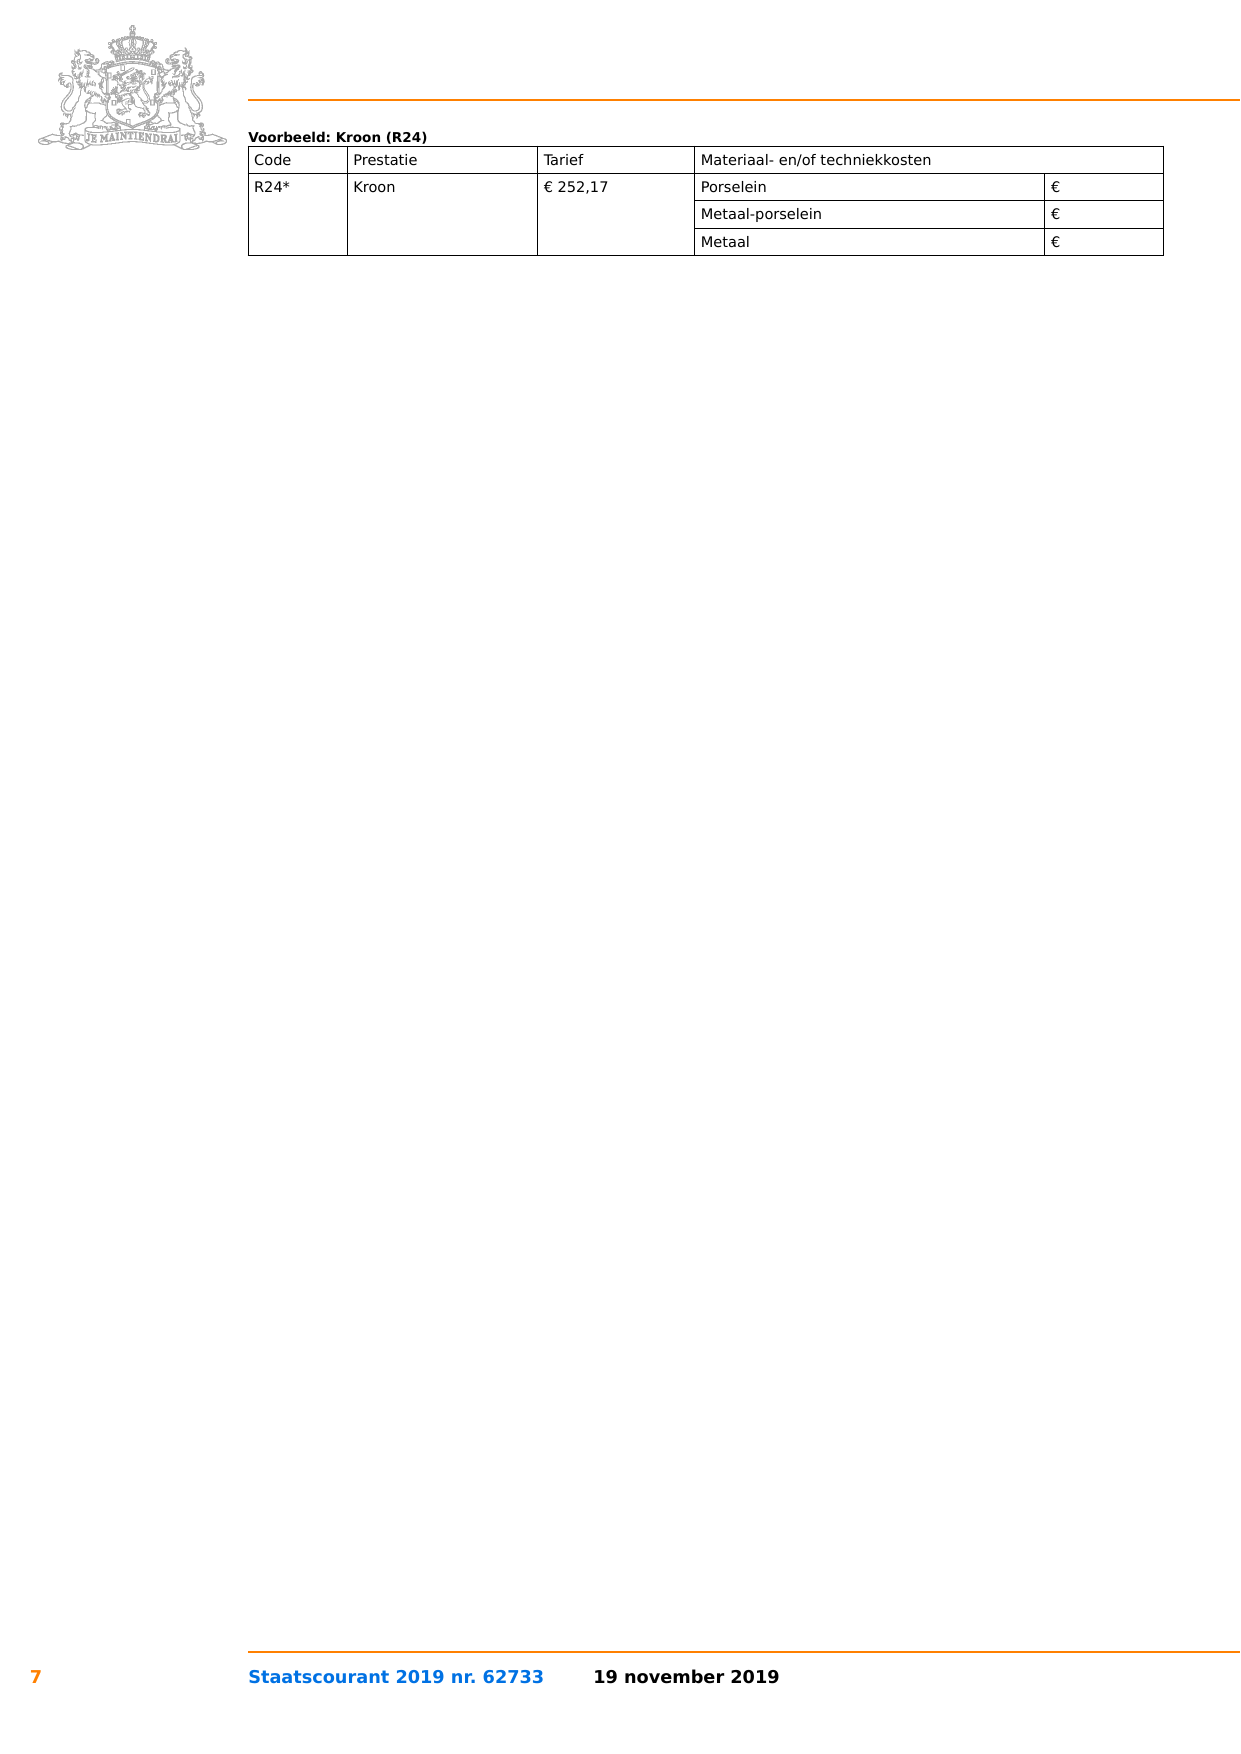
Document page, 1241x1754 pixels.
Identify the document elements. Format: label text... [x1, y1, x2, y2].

picture [38, 25, 227, 150]
table_cell Metaal [695, 229, 1044, 255]
table_cell Code [249, 147, 347, 173]
table_cell € [1045, 174, 1163, 200]
table_cell Kroon [348, 174, 537, 255]
table_header Voorbeeld: Kroon (R24) [248, 130, 1163, 146]
table_cell Metaal-porselein [695, 201, 1044, 228]
table_cell Porselein [695, 174, 1044, 200]
table_cell Tarief [538, 147, 694, 173]
table_cell € [1045, 201, 1163, 228]
table_cell € [1045, 229, 1163, 255]
table_cell R24* [249, 174, 347, 255]
table_cell Materiaal- en/of techniekkosten [695, 147, 1163, 173]
table_cell Prestatie [348, 147, 537, 173]
table_cell € 252,17 [538, 174, 694, 255]
